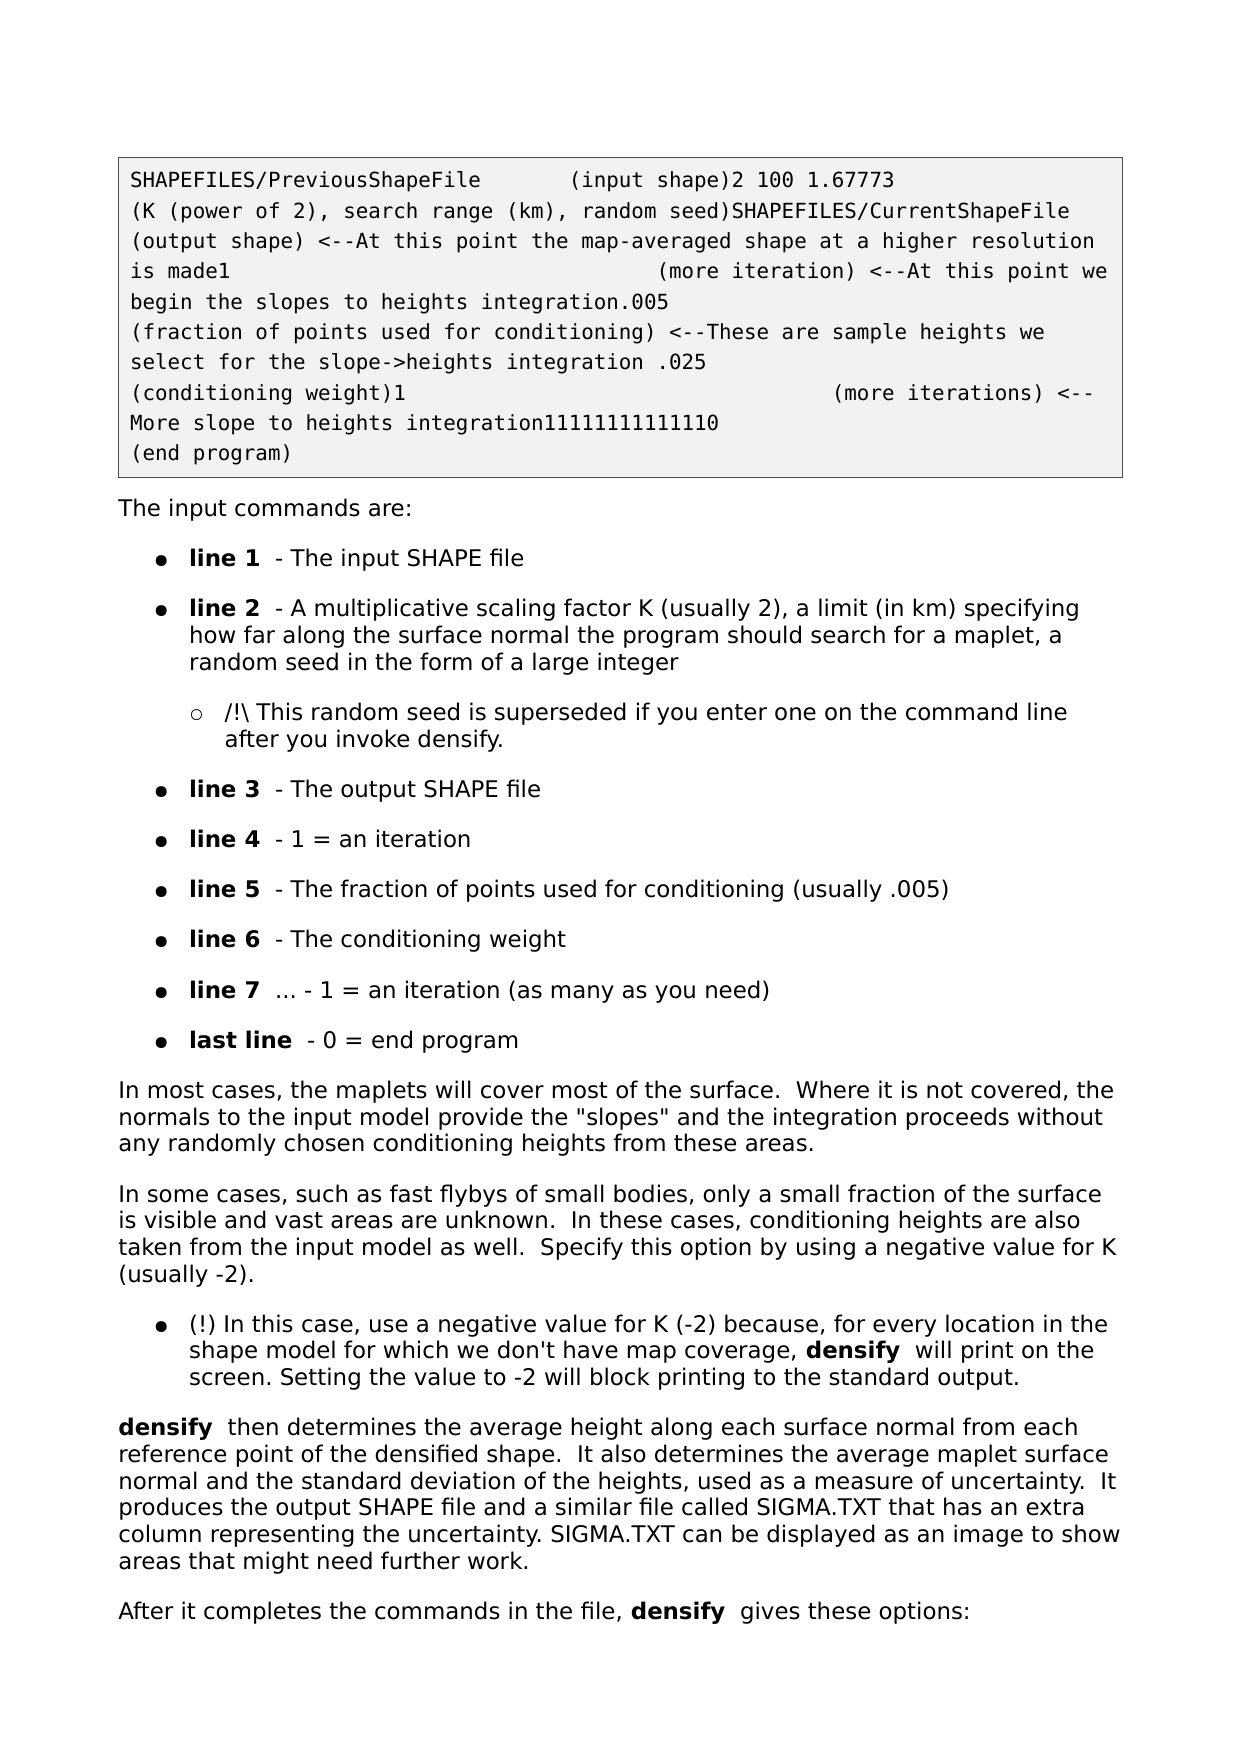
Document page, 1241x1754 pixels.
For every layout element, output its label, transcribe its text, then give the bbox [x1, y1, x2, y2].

list line 2 - A multiplicative scaling factor K (usually 2), a limit (in km) specifying how far along the surface normal the program should search for a maplet, a random seed in the form of a large integer [153, 596, 1122, 676]
list line 7 ... - 1 = an iteration (as many as you need) [153, 977, 1122, 1003]
text After it completes the commands in the file, densify gives these options: [118, 1598, 1122, 1625]
list /!\ This random seed is superseded if you enter one on the command line after you invoke densify. [189, 699, 1122, 752]
text The input commands are: [118, 495, 1122, 522]
list line 5 - The fraction of points used for conditioning (usually .005) [153, 876, 1122, 903]
text densify then determines the average height along each surface normal from each reference point of the densified shape. It also determines the average maplet surface normal and the standard deviation of the heights, used as a measure of uncertainty. It produces the output SHAPE file and a similar file called SIGMA.TXT that has an extra column representing the uncertainty. SIGMA.TXT can be displayed as an image to show areas that might need further work. [118, 1414, 1122, 1574]
list last line - 0 = end program [153, 1027, 1122, 1054]
list line 1 - The input SHAPE file [153, 545, 1122, 572]
text In some cases, such as fast flybys of small bodies, only a small fraction of the surface is visible and vast areas are unknown. In these cases, conditioning heights are also taken from the input model as well. Specify this option by using a negative value for K (usually -2). [118, 1181, 1122, 1287]
text In most cases, the maplets will cover most of the surface. Where it is not covered, the normals to the input model provide the "slopes" and the integration proceeds without any randomly chosen conditioning heights from these areas. [118, 1077, 1122, 1157]
list line 4 - 1 = an iteration [153, 826, 1122, 853]
list line 3 - The output SHAPE file [153, 776, 1122, 803]
text SHAPEFILES/PreviousShapeFile (input shape)2 100 1.67773 (K (power of 2), search range (km), random seed)SHAPEFILES/CurrentShapeFile (output shape) <--At this point the map-averaged shape at a higher resolution is made1 (more iteration) <--At this point we begin the slopes to heights integration.005 (fraction of points used for conditioning) <--These are sample heights we select for the slope->heights integration .025 (conditioning weight)1 (more iterations) <--More slope to heights integration11111111111110 (end program) [119, 158, 1122, 477]
list (!) In this case, use a negative value for K (-2) because, for every location in the shape model for which we don't have map coverage, densify will print on the screen. Setting the value to -2 will block printing to the standard output. [153, 1311, 1122, 1391]
list line 6 - The conditioning weight [153, 927, 1122, 953]
